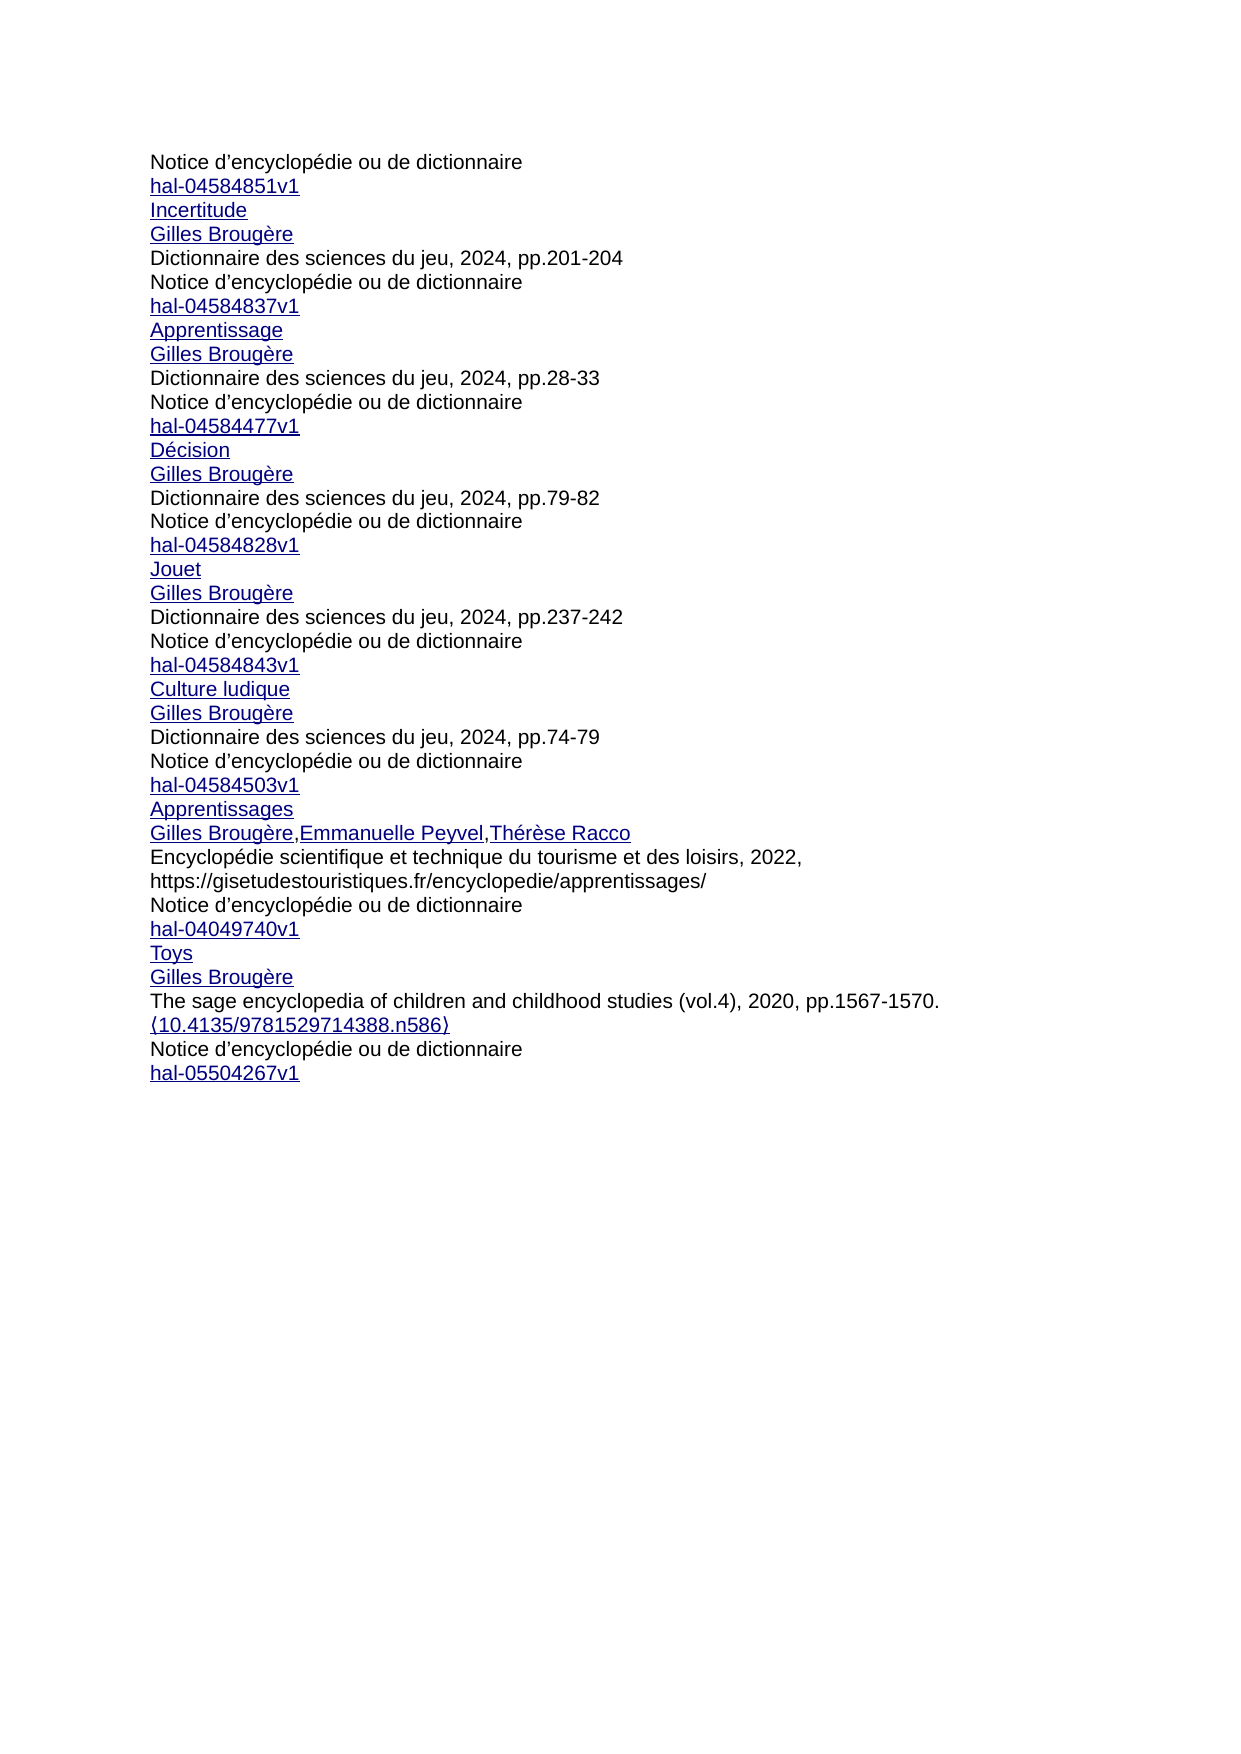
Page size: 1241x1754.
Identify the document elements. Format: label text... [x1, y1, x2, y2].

table_cell Apprentissages Gilles Brougère,Emmanuelle Peyvel,Thérèse Racco Encyclopédie scientifique et technique du tourisme et des loisirs, 2022, https://gisetudestouristiques.fr/encyclopedie/apprentissages/ Notice d’encyclopédie ou de dictionnaire hal-04049740v1 [150, 797, 1090, 941]
table_cell Apprentissage Gilles Brougère Dictionnaire des sciences du jeu, 2024, pp.28-33 Notice d’encyclopédie ou de dictionnaire hal-04584477v1 [150, 318, 1090, 437]
table_cell Décision Gilles Brougère Dictionnaire des sciences du jeu, 2024, pp.79-82 Notice d’encyclopédie ou de dictionnaire hal-04584828v1 [150, 438, 1090, 557]
table_cell Jouet Gilles Brougère Dictionnaire des sciences du jeu, 2024, pp.237-242 Notice d’encyclopédie ou de dictionnaire hal-04584843v1 [150, 557, 1090, 677]
table_cell Incertitude Gilles Brougère Dictionnaire des sciences du jeu, 2024, pp.201-204 Notice d’encyclopédie ou de dictionnaire hal-04584837v1 [150, 198, 1090, 318]
table_cell Notice d’encyclopédie ou de dictionnaire hal-04584851v1 [150, 150, 1090, 198]
table_cell Toys Gilles Brougère The sage encyclopedia of children and childhood studies (vol.4), 2020, pp.1567-1570. ⟨10.4135/9781529714388.n586⟩ Notice d’encyclopédie ou de dictionnaire hal-05504267v1 [150, 941, 1090, 1084]
table_cell Culture ludique Gilles Brougère Dictionnaire des sciences du jeu, 2024, pp.74-79 Notice d’encyclopédie ou de dictionnaire hal-04584503v1 [150, 677, 1090, 797]
